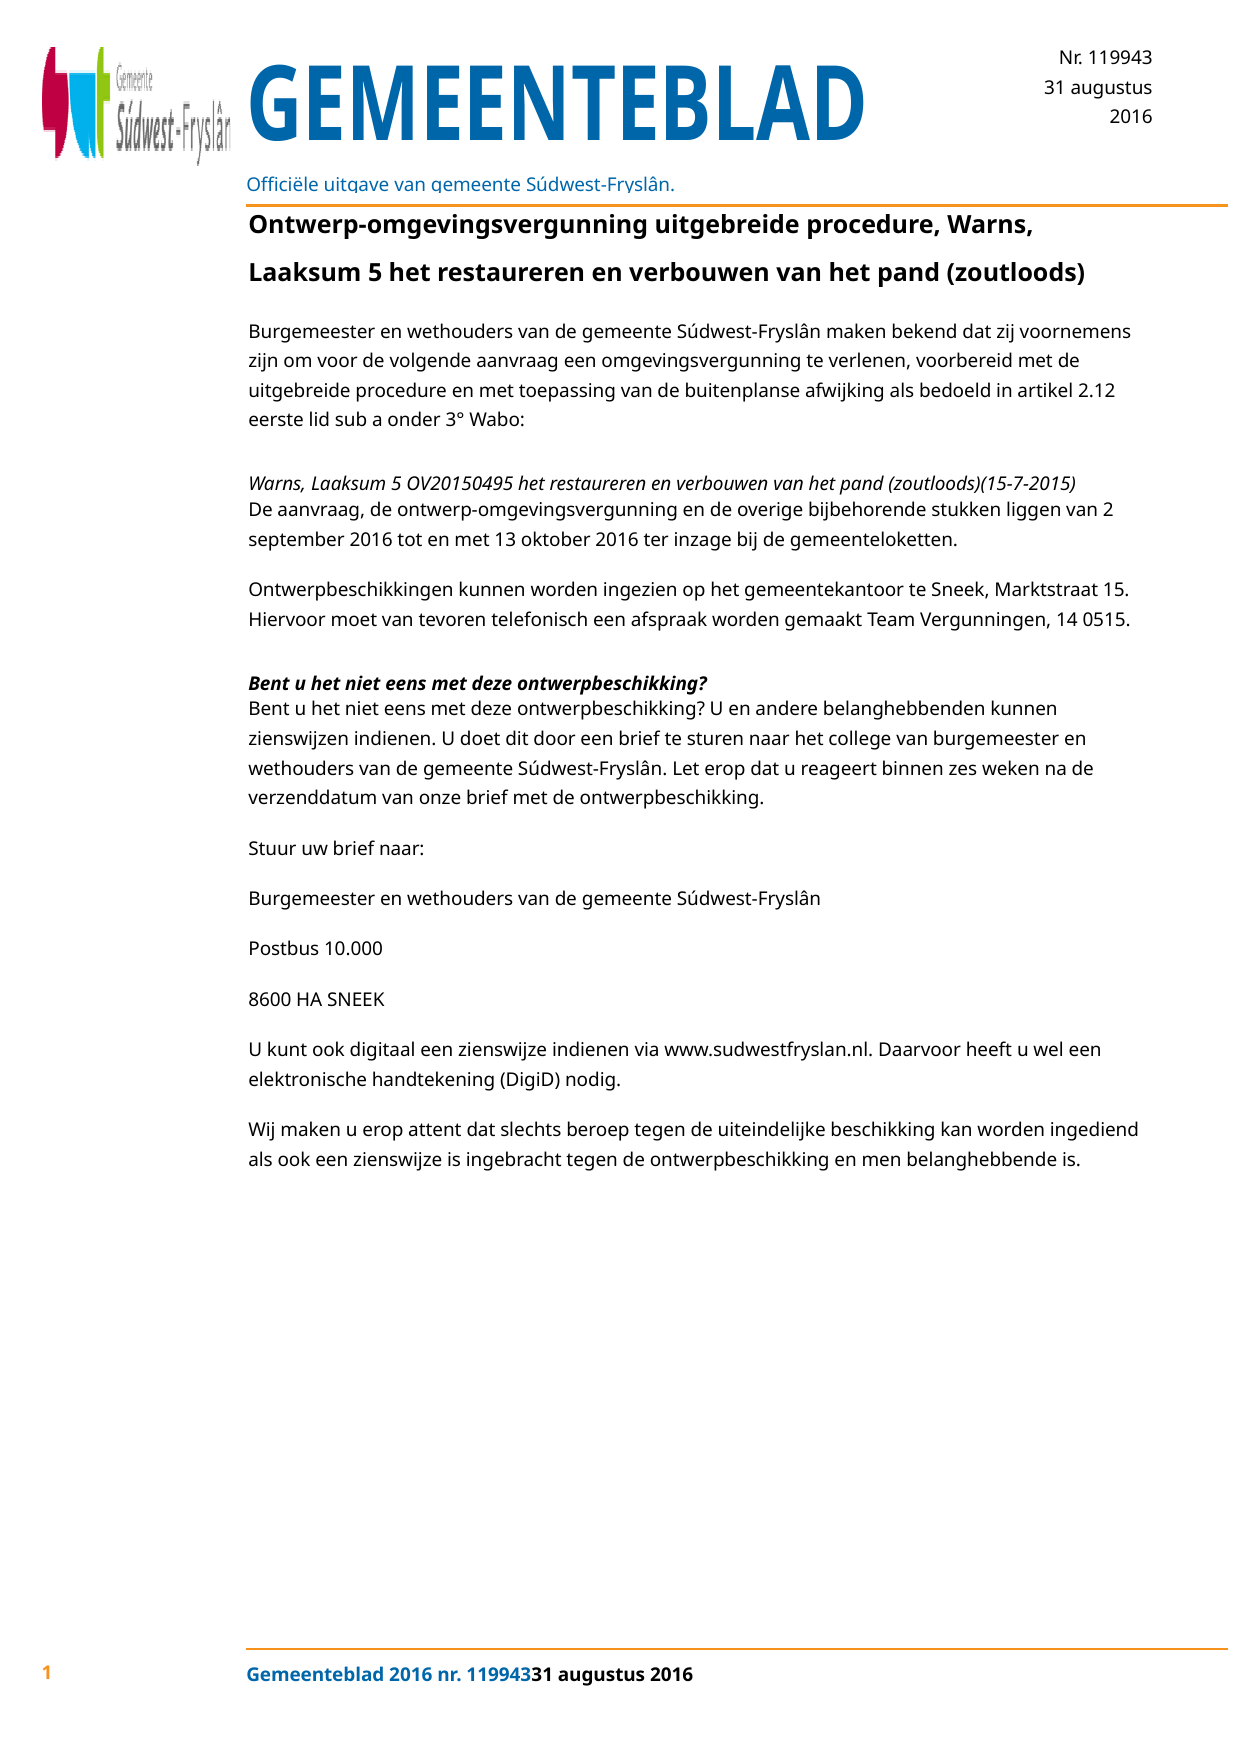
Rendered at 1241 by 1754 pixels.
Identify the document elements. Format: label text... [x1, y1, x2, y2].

text Burgemeester en wethouders van de gemeente Súdwest-Fryslân [248, 885, 1152, 911]
text Wij maken u erop attent dat slechts beroep tegen de uiteindelijke beschikking kan worden ingediend als ook een zienswijze is ingebracht tegen de ontwerpbeschikking en men belanghebbende is. [248, 1116, 1152, 1172]
text Bent u het niet eens met deze ontwerpbeschikking? [248, 670, 1152, 696]
text De aanvraag, de ontwerp-omgevingsvergunning en de overige bijbehorende stukken liggen van 2 september 2016 tot en met 13 oktober 2016 ter inzage bij de gemeenteloketten. [248, 496, 1152, 552]
text Stuur uw brief naar: [248, 835, 1152, 861]
text U kunt ook digitaal een zienswijze indienen via www.sudwestfryslan.nl. Daarvoor heeft u wel een elektronische handtekening (DigiD) nodig. [248, 1036, 1152, 1092]
text 8600 HA SNEEK [248, 986, 1152, 1012]
text Burgemeester en wethouders van de gemeente Súdwest-Fryslân maken bekend dat zij voornemens zijn om voor de volgende aanvraag een omgevingsvergunning te verlenen, voorbereid met de uitgebreide procedure en met toepassing van de buitenplanse afwijking als bedoeld in artikel 2.12 eerste lid sub a onder 3° Wabo: [248, 318, 1152, 432]
picture [41, 47, 231, 172]
text Ontwerpbeschikkingen kunnen worden ingezien op het gemeentekantoor te Sneek, Marktstraat 15. Hiervoor moet van tevoren telefonisch een afspraak worden gemaakt Team Vergunningen, 14 0515. [248, 576, 1152, 632]
text Warns, Laaksum 5 OV20150495 het restaureren en verbouwen van het pand (zoutloods)(15-7-2015) [248, 471, 1152, 496]
text Bent u het niet eens met deze ontwerpbeschikking? U en andere belanghebbenden kunnen zienswijzen indienen. U doet dit door een brief te sturen naar het college van burgemeester en wethouders van de gemeente Súdwest-Fryslân. Let erop dat u reageert binnen zes weken na de verzenddatum van onze brief met de ontwerpbeschikking. [248, 696, 1152, 810]
text Ontwerp-omgevingsvergunning uitgebreide procedure, Warns, Laaksum 5 het restaureren en verbouwen van het pand (zoutloods) [248, 207, 1152, 288]
text Postbus 10.000 [248, 936, 1152, 961]
